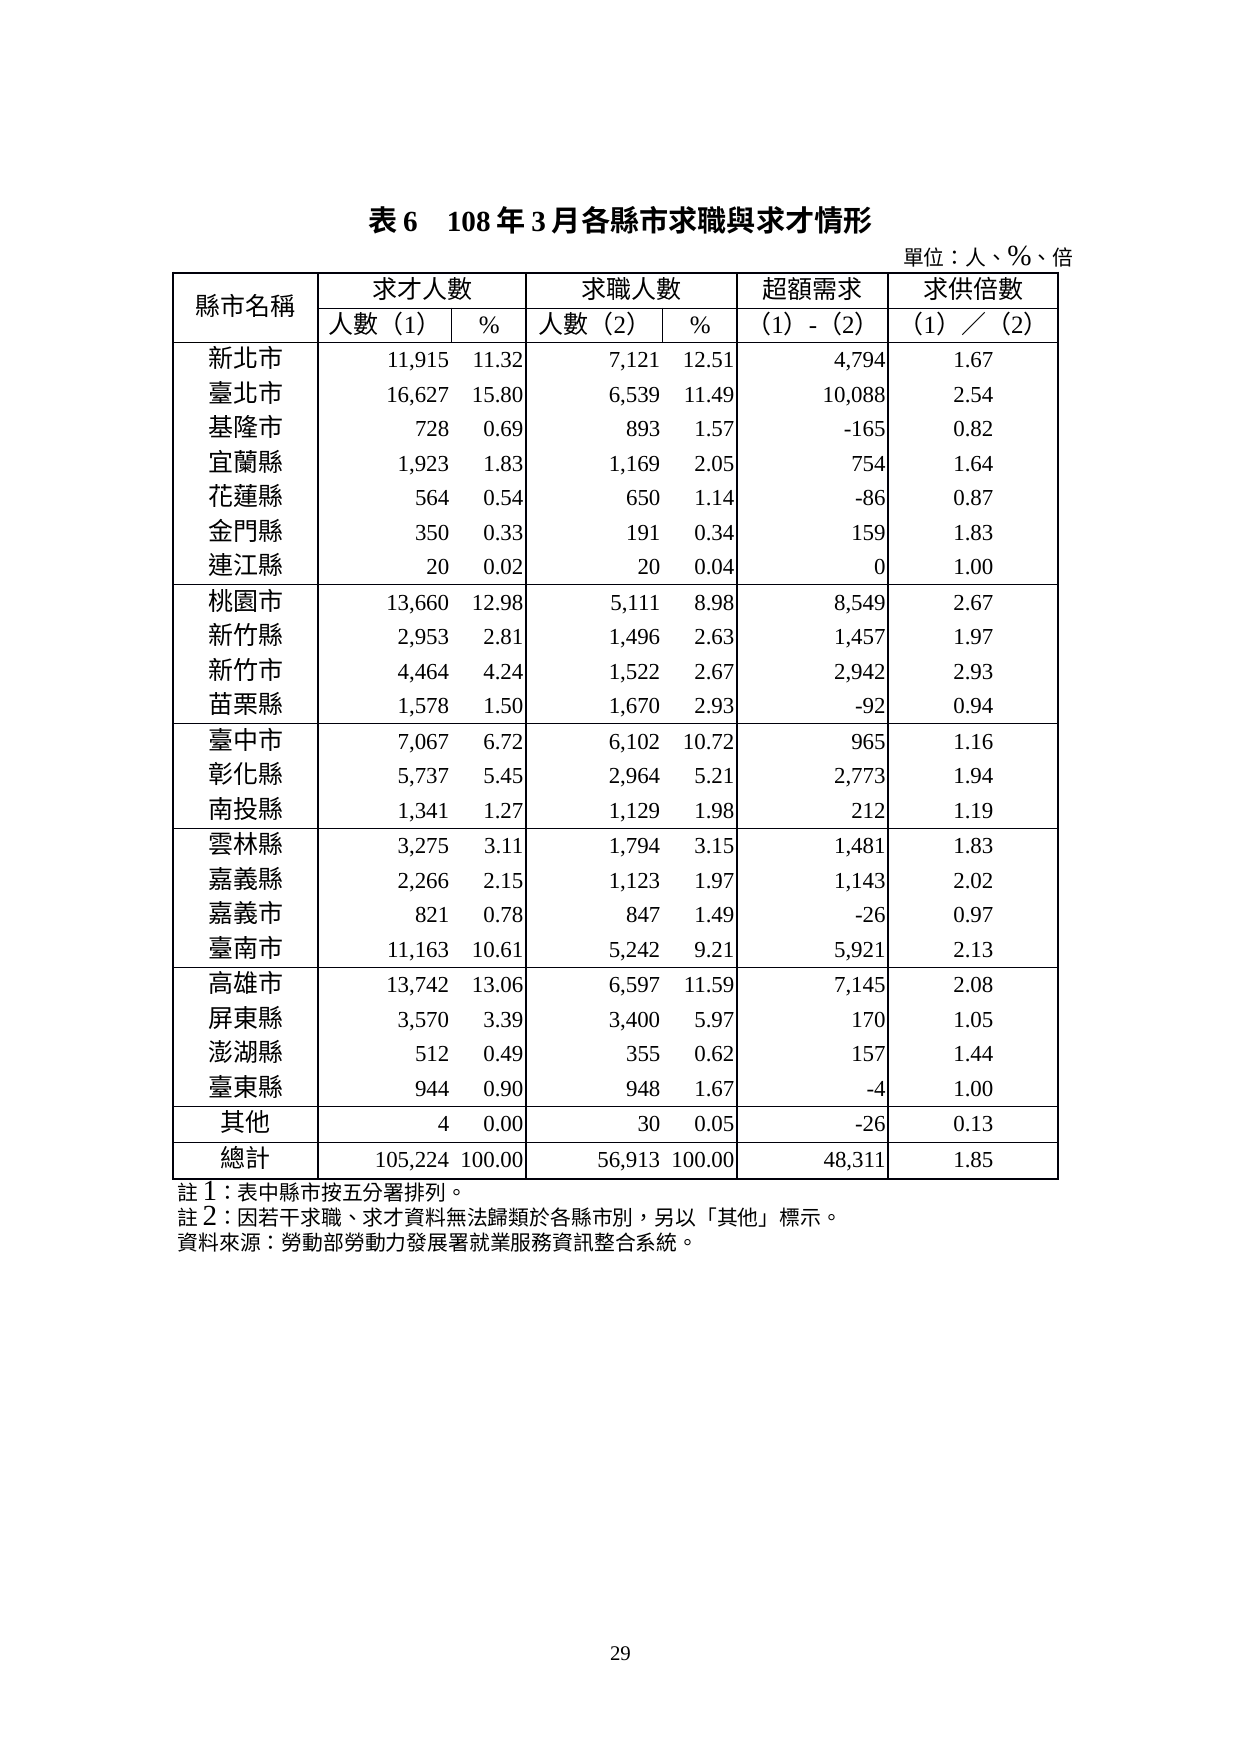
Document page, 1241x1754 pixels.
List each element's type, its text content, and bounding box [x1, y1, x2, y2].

table_cell 6.72 [452, 724, 525, 759]
table_cell 0.90 [452, 1072, 525, 1106]
table_cell 159 [738, 515, 887, 550]
table_cell 2.15 [452, 864, 525, 898]
table_cell 1.98 [663, 794, 736, 828]
table_cell -92 [738, 689, 887, 723]
table_cell 1.83 [452, 447, 525, 481]
table_cell -26 [738, 898, 887, 932]
table_cell 臺北市 [174, 378, 317, 412]
text 資料來源：勞動部勞動力發展署就業服務資訊整合系統。 [177, 1230, 1063, 1255]
table_cell 2,953 [319, 620, 452, 654]
table_cell 0.87 [889, 481, 1057, 515]
table_cell 10.61 [452, 933, 525, 967]
table_cell 965 [738, 724, 887, 759]
table_cell 基隆市 [174, 412, 317, 447]
table_cell 人數（2） [527, 309, 662, 342]
table_cell 4 [319, 1107, 452, 1142]
text 表6 108年3月各縣市求職與求才情形 [177, 207, 1063, 238]
table_header 求職人數 [527, 274, 736, 307]
table_cell 新竹縣 [174, 620, 317, 654]
table_cell 0.02 [452, 550, 525, 584]
text 單位：人、%、倍 [177, 238, 1073, 272]
table_cell 2.67 [663, 654, 736, 689]
text 註1：表中縣市按五分署排列。 [177, 1180, 1063, 1205]
table_cell 8.98 [663, 585, 736, 620]
table_cell 10,088 [738, 378, 887, 412]
table_cell 9.21 [663, 933, 736, 967]
table_cell 13,742 [319, 968, 452, 1003]
table_cell 1.27 [452, 794, 525, 828]
table_cell 2.54 [889, 378, 1057, 412]
table_cell 6,102 [527, 724, 663, 759]
table_cell 人數（1） [319, 309, 451, 342]
table_cell 893 [527, 412, 663, 447]
table_cell 連江縣 [174, 550, 317, 584]
table_cell 11.49 [663, 378, 736, 412]
table_cell 1.49 [663, 898, 736, 932]
table_cell 8,549 [738, 585, 887, 620]
table_cell 1.97 [663, 864, 736, 898]
table_cell 16,627 [319, 378, 452, 412]
table_cell 350 [319, 515, 452, 550]
table_cell 3,570 [319, 1003, 452, 1037]
table_cell 11.32 [452, 343, 525, 378]
table_cell 754 [738, 447, 887, 481]
table_cell 1,457 [738, 620, 887, 654]
table_cell 其他 [174, 1107, 317, 1142]
table_cell 1.19 [889, 794, 1057, 828]
table_cell 13,660 [319, 585, 452, 620]
table_cell % [663, 309, 736, 342]
table_cell 嘉義縣 [174, 864, 317, 898]
table_cell 355 [527, 1037, 663, 1072]
table_cell 3.39 [452, 1003, 525, 1037]
table_cell 650 [527, 481, 663, 515]
table_cell 0.13 [889, 1107, 1057, 1142]
table_cell 0.97 [889, 898, 1057, 932]
table_cell 1.57 [663, 412, 736, 447]
table_cell 105,224 [319, 1143, 452, 1178]
table_cell 847 [527, 898, 663, 932]
table_cell 564 [319, 481, 452, 515]
table_cell 6,539 [527, 378, 663, 412]
table_cell 0.00 [452, 1107, 525, 1142]
table_cell 4.24 [452, 654, 525, 689]
table_cell 3,400 [527, 1003, 663, 1037]
table_cell 212 [738, 794, 887, 828]
table_cell 2,942 [738, 654, 887, 689]
table_cell 170 [738, 1003, 887, 1037]
table_cell 1,578 [319, 689, 452, 723]
table_cell 6,597 [527, 968, 663, 1003]
table_cell 1,481 [738, 829, 887, 864]
table_cell 2.08 [889, 968, 1057, 1003]
table_cell 嘉義市 [174, 898, 317, 932]
table_cell 0.82 [889, 412, 1057, 447]
table_cell 30 [527, 1107, 663, 1142]
table_cell 157 [738, 1037, 887, 1072]
table_cell 1,143 [738, 864, 887, 898]
table_cell 944 [319, 1072, 452, 1106]
table_cell 7,121 [527, 343, 663, 378]
table_cell 48,311 [738, 1143, 887, 1178]
table_cell 1,496 [527, 620, 663, 654]
table_cell 5.45 [452, 759, 525, 793]
text 註2：因若干求職、求才資料無法歸類於各縣市別，另以「其他」標示。 [177, 1205, 1063, 1230]
table_cell 0.54 [452, 481, 525, 515]
table_cell 0.62 [663, 1037, 736, 1072]
table_cell 新竹市 [174, 654, 317, 689]
table_cell 0.04 [663, 550, 736, 584]
table_cell 1,341 [319, 794, 452, 828]
table_header 求供倍數 [889, 274, 1057, 307]
table_cell 0.49 [452, 1037, 525, 1072]
table_cell 3.15 [663, 829, 736, 864]
table_header 求才人數 [319, 274, 525, 307]
table_cell 0.94 [889, 689, 1057, 723]
table_cell 2.05 [663, 447, 736, 481]
table_cell 1,123 [527, 864, 663, 898]
table_cell 56,913 [527, 1143, 663, 1178]
table_cell 1.05 [889, 1003, 1057, 1037]
table_cell 2.13 [889, 933, 1057, 967]
table_cell 20 [527, 550, 663, 584]
table_cell 0.33 [452, 515, 525, 550]
table_cell 金門縣 [174, 515, 317, 550]
table_cell 桃園市 [174, 585, 317, 620]
table_cell 728 [319, 412, 452, 447]
table_cell 新北市 [174, 343, 317, 378]
table_cell 5,111 [527, 585, 663, 620]
table_cell 5.21 [663, 759, 736, 793]
table_cell 1.00 [889, 1072, 1057, 1106]
table_cell 13.06 [452, 968, 525, 1003]
table_cell 821 [319, 898, 452, 932]
table_cell 1.85 [889, 1143, 1057, 1178]
table_cell 15.80 [452, 378, 525, 412]
table_cell 191 [527, 515, 663, 550]
table_cell -165 [738, 412, 887, 447]
table_cell 1,522 [527, 654, 663, 689]
table_cell 2.93 [889, 654, 1057, 689]
table_cell 1.14 [663, 481, 736, 515]
table_header 縣市名稱 [174, 274, 317, 342]
table_cell 4,794 [738, 343, 887, 378]
table_cell 1.50 [452, 689, 525, 723]
table_cell 1,129 [527, 794, 663, 828]
table_cell 屏東縣 [174, 1003, 317, 1037]
table_cell 11.59 [663, 968, 736, 1003]
table_cell 1.83 [889, 515, 1057, 550]
table_cell 花蓮縣 [174, 481, 317, 515]
table_cell 5,921 [738, 933, 887, 967]
table_cell 臺南市 [174, 933, 317, 967]
table_cell 1.67 [663, 1072, 736, 1106]
table_cell 彰化縣 [174, 759, 317, 793]
table_cell 2,773 [738, 759, 887, 793]
table_cell 南投縣 [174, 794, 317, 828]
table_cell 12.51 [663, 343, 736, 378]
table_cell 12.98 [452, 585, 525, 620]
table_cell 1.16 [889, 724, 1057, 759]
table_cell 2.93 [663, 689, 736, 723]
table_cell 20 [319, 550, 452, 584]
table_cell 4,464 [319, 654, 452, 689]
table_cell 1,670 [527, 689, 663, 723]
table_cell 10.72 [663, 724, 736, 759]
table_cell -26 [738, 1107, 887, 1142]
table_cell （1）／（2） [889, 309, 1057, 342]
table_cell 苗栗縣 [174, 689, 317, 723]
table_cell 1,923 [319, 447, 452, 481]
table_cell 100.00 [663, 1143, 736, 1178]
table_cell % [452, 309, 525, 342]
table_cell 臺中市 [174, 724, 317, 759]
table_cell 2,964 [527, 759, 663, 793]
table_cell 臺東縣 [174, 1072, 317, 1106]
table_cell 11,163 [319, 933, 452, 967]
table_cell 澎湖縣 [174, 1037, 317, 1072]
table_cell 宜蘭縣 [174, 447, 317, 481]
table_cell 100.00 [452, 1143, 525, 1178]
table_cell 1.64 [889, 447, 1057, 481]
table_cell 2.63 [663, 620, 736, 654]
table_cell 0.78 [452, 898, 525, 932]
table_cell 2.02 [889, 864, 1057, 898]
table_cell 2.81 [452, 620, 525, 654]
table_cell 948 [527, 1072, 663, 1106]
table_cell -4 [738, 1072, 887, 1106]
table_cell 0 [738, 550, 887, 584]
table_header 超額需求 [738, 274, 887, 307]
table_cell 0.05 [663, 1107, 736, 1142]
table_cell 5,737 [319, 759, 452, 793]
table_cell 1.00 [889, 550, 1057, 584]
table_cell 1,794 [527, 829, 663, 864]
table_cell 0.69 [452, 412, 525, 447]
table_cell 2.67 [889, 585, 1057, 620]
table_cell 5.97 [663, 1003, 736, 1037]
table_cell 0.34 [663, 515, 736, 550]
table_cell 7,067 [319, 724, 452, 759]
table_cell 2,266 [319, 864, 452, 898]
table_cell （1）-（2） [738, 309, 887, 342]
table_cell 雲林縣 [174, 829, 317, 864]
table_cell 1.97 [889, 620, 1057, 654]
table_cell 3,275 [319, 829, 452, 864]
table_cell 總計 [174, 1143, 317, 1178]
table_cell 1.44 [889, 1037, 1057, 1072]
table_cell 高雄市 [174, 968, 317, 1003]
table_cell 7,145 [738, 968, 887, 1003]
table_cell 1.67 [889, 343, 1057, 378]
table_cell 1.83 [889, 829, 1057, 864]
table_cell -86 [738, 481, 887, 515]
table_cell 5,242 [527, 933, 663, 967]
table_cell 1,169 [527, 447, 663, 481]
table_cell 11,915 [319, 343, 452, 378]
table_cell 512 [319, 1037, 452, 1072]
table_cell 3.11 [452, 829, 525, 864]
table_cell 1.94 [889, 759, 1057, 793]
